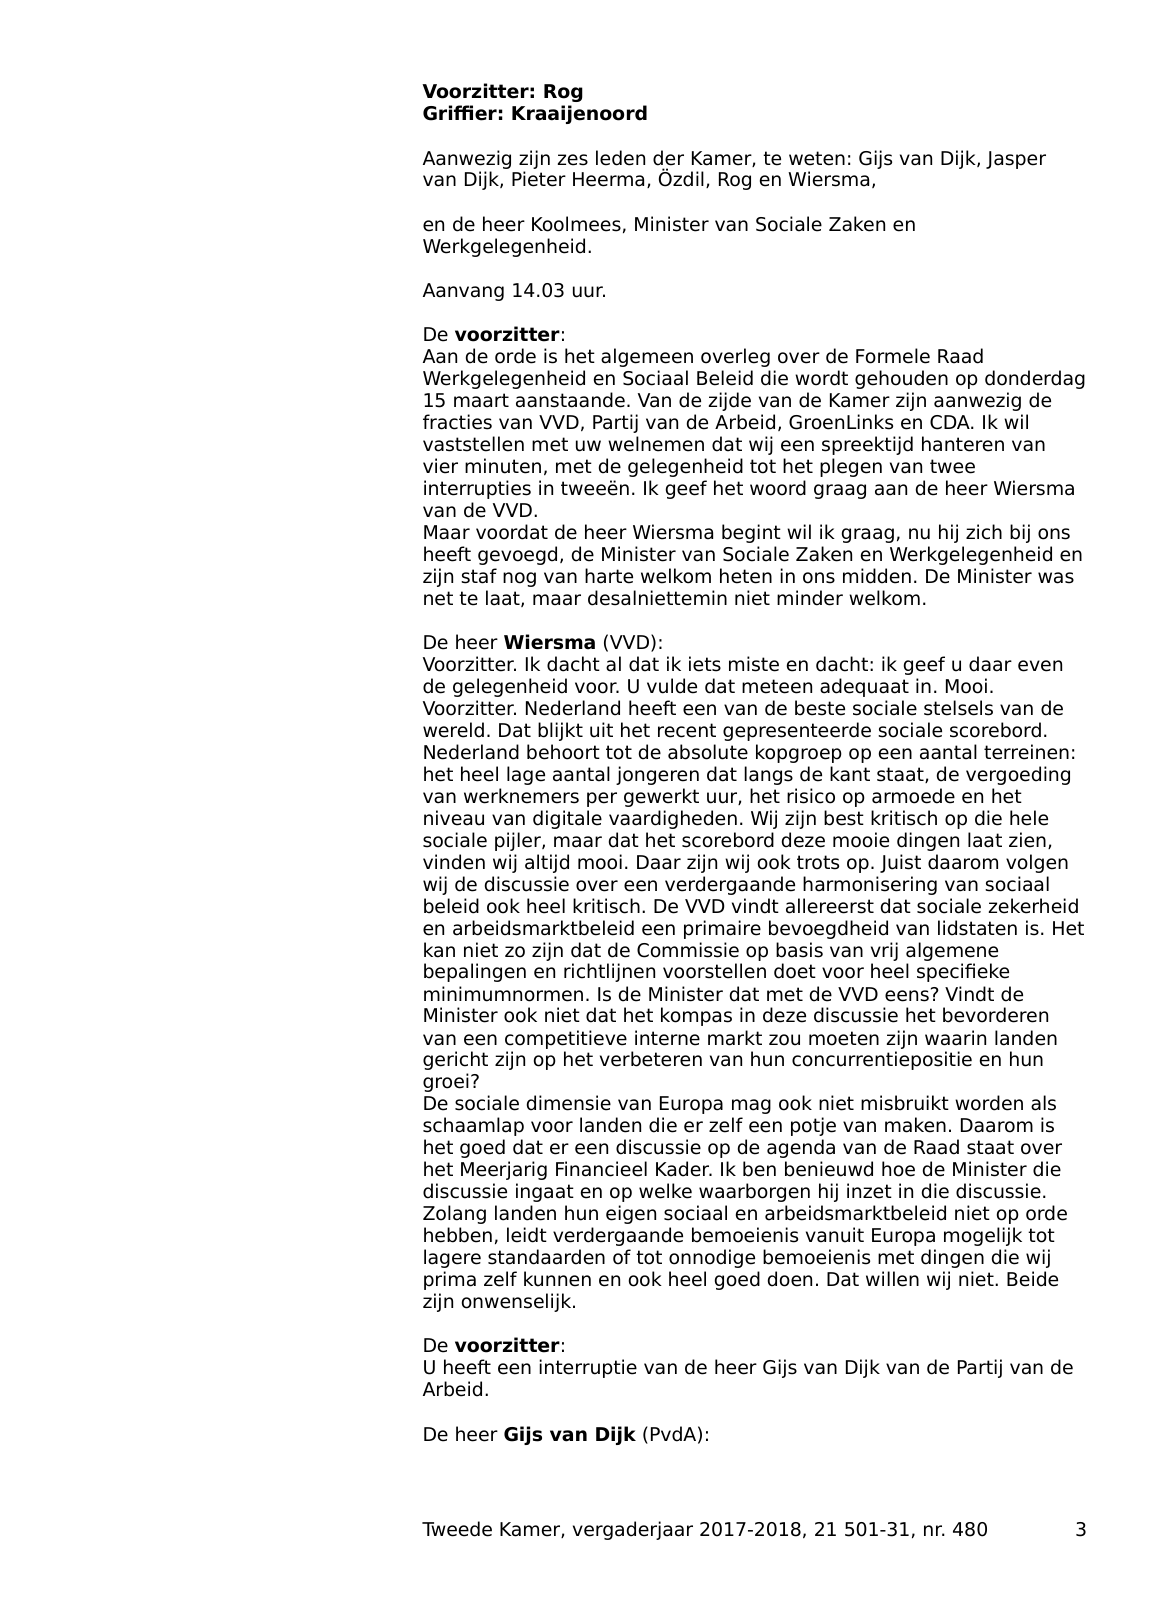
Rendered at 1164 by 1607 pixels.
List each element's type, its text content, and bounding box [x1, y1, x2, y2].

text Aan de orde is het algemeen overleg over de Formele Raad Werkgelegenheid en Sociaal Beleid die wordt gehouden op donderdag 15 maart aanstaande. Van de zijde van de Kamer zijn aanwezig de fracties van VVD, Partij van de Arbeid, GroenLinks en CDA. Ik wil vaststellen met uw welnemen dat wij een spreektijd hanteren van vier minuten, met de gelegenheid tot het plegen van twee interrupties in tweeën. Ik geef het woord graag aan de heer Wiersma van de VVD. [422, 346, 1087, 522]
text Voorzitter. Ik dacht al dat ik iets miste en dacht: ik geef u daar even de gelegenheid voor. U vulde dat meteen adequaat in. Mooi. [422, 654, 1087, 698]
text Griffier: Kraaijenoord [422, 103, 1087, 125]
text De voorzitter: [422, 324, 1087, 346]
text Voorzitter: Rog [422, 81, 1087, 103]
text U heeft een interruptie van de heer Gijs van Dijk van de Partij van de Arbeid. [422, 1357, 1087, 1401]
text De heer Gijs van Dijk (PvdA): [422, 1423, 1087, 1445]
text Aanwezig zijn zes leden der Kamer, te weten: Gijs van Dijk, Jasper van Dijk, Pieter Heerma, Özdil, Rog en Wiersma, [422, 147, 1087, 191]
text en de heer Koolmees, Minister van Sociale Zaken en Werkgelegenheid. [422, 213, 1087, 257]
text De sociale dimensie van Europa mag ook niet misbruikt worden als schaamlap voor landen die er zelf een potje van maken. Daarom is het goed dat er een discussie op de agenda van de Raad staat over het Meerjarig Financieel Kader. Ik ben benieuwd hoe de Minister die discussie ingaat en op welke waarborgen hij inzet in die discussie. Zolang landen hun eigen sociaal en arbeidsmarktbeleid niet op orde hebben, leidt verdergaande bemoeienis vanuit Europa mogelijk tot lagere standaarden of tot onnodige bemoeienis met dingen die wij prima zelf kunnen en ook heel goed doen. Dat willen wij niet. Beide zijn onwenselijk. [422, 1093, 1087, 1313]
text De voorzitter: [422, 1335, 1087, 1357]
text De heer Wiersma (VVD): [422, 632, 1087, 654]
text Maar voordat de heer Wiersma begint wil ik graag, nu hij zich bij ons heeft gevoegd, de Minister van Sociale Zaken en Werkgelegenheid en zijn staf nog van harte welkom heten in ons midden. De Minister was net te laat, maar desalniettemin niet minder welkom. [422, 522, 1087, 609]
text Voorzitter. Nederland heeft een van de beste sociale stelsels van de wereld. Dat blijkt uit het recent gepresenteerde sociale scorebord. Nederland behoort tot de absolute kopgroep op een aantal terreinen: het heel lage aantal jongeren dat langs de kant staat, de vergoeding van werknemers per gewerkt uur, het risico op armoede en het niveau van digitale vaardigheden. Wij zijn best kritisch op die hele sociale pijler, maar dat het scorebord deze mooie dingen laat zien, vinden wij altijd mooi. Daar zijn wij ook trots op. Juist daarom volgen wij de discussie over een verdergaande harmonisering van sociaal beleid ook heel kritisch. De VVD vindt allereerst dat sociale zekerheid en arbeidsmarktbeleid een primaire bevoegdheid van lidstaten is. Het kan niet zo zijn dat de Commissie op basis van vrij algemene bepalingen en richtlijnen voorstellen doet voor heel specifieke minimumnormen. Is de Minister dat met de VVD eens? Vindt de Minister ook niet dat het kompas in deze discussie het bevorderen van een competitieve interne markt zou moeten zijn waarin landen gericht zijn op het verbeteren van hun concurrentiepositie en hun groei? [422, 698, 1087, 1093]
text Aanvang 14.03 uur. [422, 280, 1087, 302]
